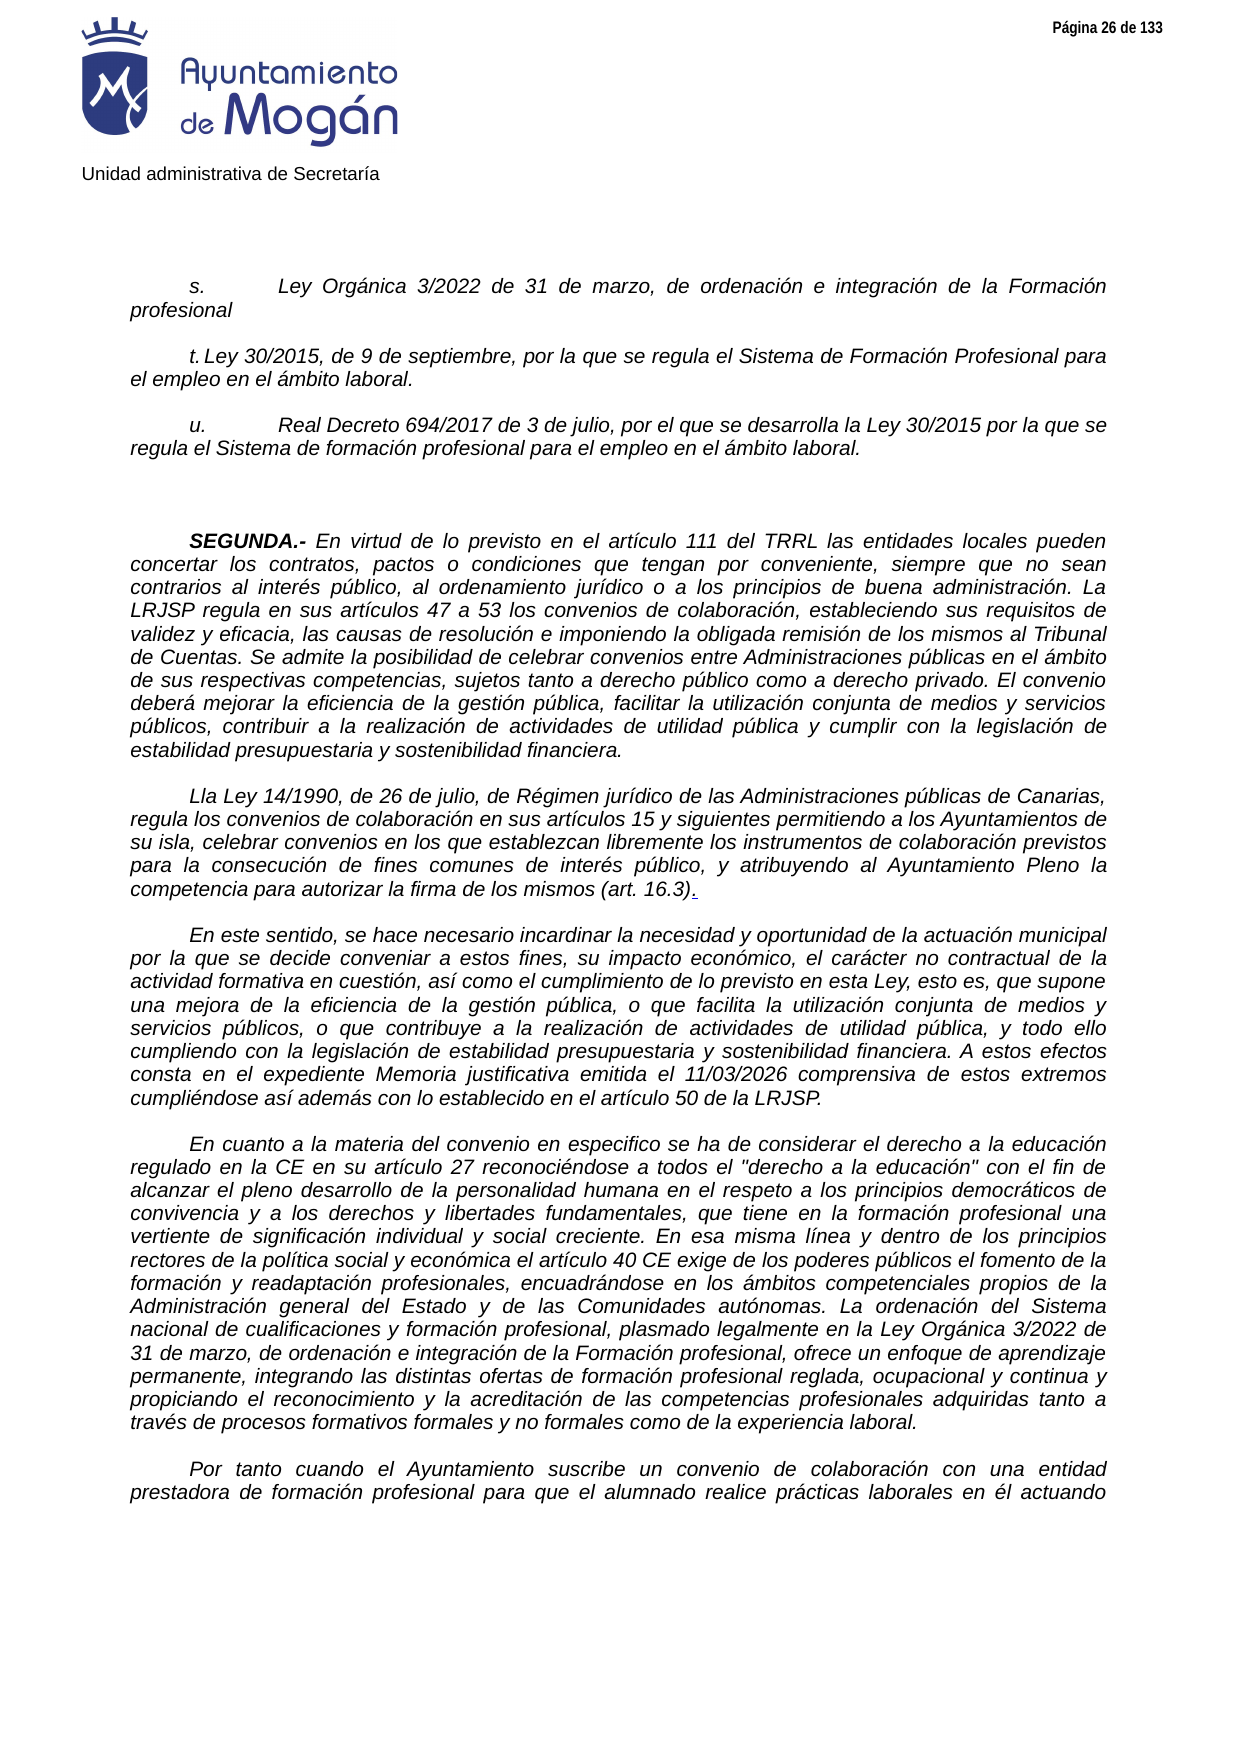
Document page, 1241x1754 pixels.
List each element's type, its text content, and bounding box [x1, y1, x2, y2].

text Lla Ley 14/1990, de 26 de julio, de Régimen jurídico de las Administraciones públicas de Canarias, regula los convenios de colaboración en sus artículos 15 y siguientes permitiendo a los Ayuntamientos de su isla, celebrar convenios en los que establezcan libremente los instrumentos de colaboración previstos para la consecución de fines comunes de interés público, y atribuyendo al Ayuntamiento Pleno la competencia para autorizar la firma de los mismos (art. 16.3). [130, 784, 1110, 901]
text En este sentido, se hace necesario incardinar la necesidad y oportunidad de la actuación municipal por la que se decide conveniar a estos fines, su impacto económico, el carácter no contractual de la actividad formativa en cuestión, así como el cumplimiento de lo previsto en esta Ley, esto es, que supone una mejora de la eficiencia de la gestión pública, o que facilita la utilización conjunta de medios y servicios públicos, o que contribuye a la realización de actividades de utilidad pública, y todo ello cumpliendo con la legislación de estabilidad presupuestaria y sostenibilidad financiera. A estos efectos consta en el expediente Memoria justificativa emitida el 11/03/2026 comprensiva de estos extremos cumpliéndose así además con lo establecido en el artículo 50 de la LRJSP. [130, 923, 1110, 1109]
text En cuanto a la materia del convenio en especifico se ha de considerar el derecho a la educación regulado en la CE en su artículo 27 reconociéndose a todos el "derecho a la educación" con el fin de alcanzar el pleno desarrollo de la personalidad humana en el respeto a los principios democráticos de convivencia y a los derechos y libertades fundamentales, que tiene en la formación profesional una vertiente de significación individual y social creciente. En esa misma línea y dentro de los principios rectores de la política social y económica el artículo 40 CE exige de los poderes públicos el fomento de la formación y readaptación profesionales, encuadrándose en los ámbitos competenciales propios de la Administración general del Estado y de las Comunidades autónomas. La ordenación del Sistema nacional de cualificaciones y formación profesional, plasmado legalmente en la Ley Orgánica 3/2022 de 31 de marzo, de ordenación e integración de la Formación profesional, ofrece un enfoque de aprendizaje permanente, integrando las distintas ofertas de formación profesional reglada, ocupacional y continua y propiciando el reconocimiento y la acreditación de las competencias profesionales adquiridas tanto a través de procesos formativos formales y no formales como de la experiencia laboral. [130, 1132, 1110, 1434]
list Ley Orgánica 3/2022 de 31 de marzo, de ordenación e integración de la Formación profesional [130, 275, 1110, 321]
picture [81, 17, 398, 153]
list Ley 30/2015, de 9 de septiembre, por la que se regula el Sistema de Formación Profesional para el empleo en el ámbito laboral. [130, 344, 1110, 391]
text SEGUNDA.- En virtud de lo previsto en el artículo 111 del TRRL las entidades locales pueden concertar los contratos, pactos o condiciones que tengan por conveniente, siempre que no sean contrarios al interés público, al ordenamiento jurídico o a los principios de buena administración. La LRJSP regula en sus artículos 47 a 53 los convenios de colaboración, estableciendo sus requisitos de validez y eficacia, las causas de resolución e imponiendo la obligada remisión de los mismos al Tribunal de Cuentas. Se admite la posibilidad de celebrar convenios entre Administraciones públicas en el ámbito de sus respectivas competencias, sujetos tanto a derecho público como a derecho privado. El convenio deberá mejorar la eficiencia de la gestión pública, facilitar la utilización conjunta de medios y servicios públicos, contribuir a la realización de actividades de utilidad pública y cumplir con la legislación de estabilidad presupuestaria y sostenibilidad financiera. [130, 529, 1110, 761]
list Real Decreto 694/2017 de 3 de julio, por el que se desarrolla la Ley 30/2015 por la que se regula el Sistema de formación profesional para el empleo en el ámbito laboral. [130, 414, 1110, 460]
text Por tanto cuando el Ayuntamiento suscribe un convenio de colaboración con una entidad prestadora de formación profesional para que el alumnado realice prácticas laborales en él actuando [130, 1457, 1110, 1503]
